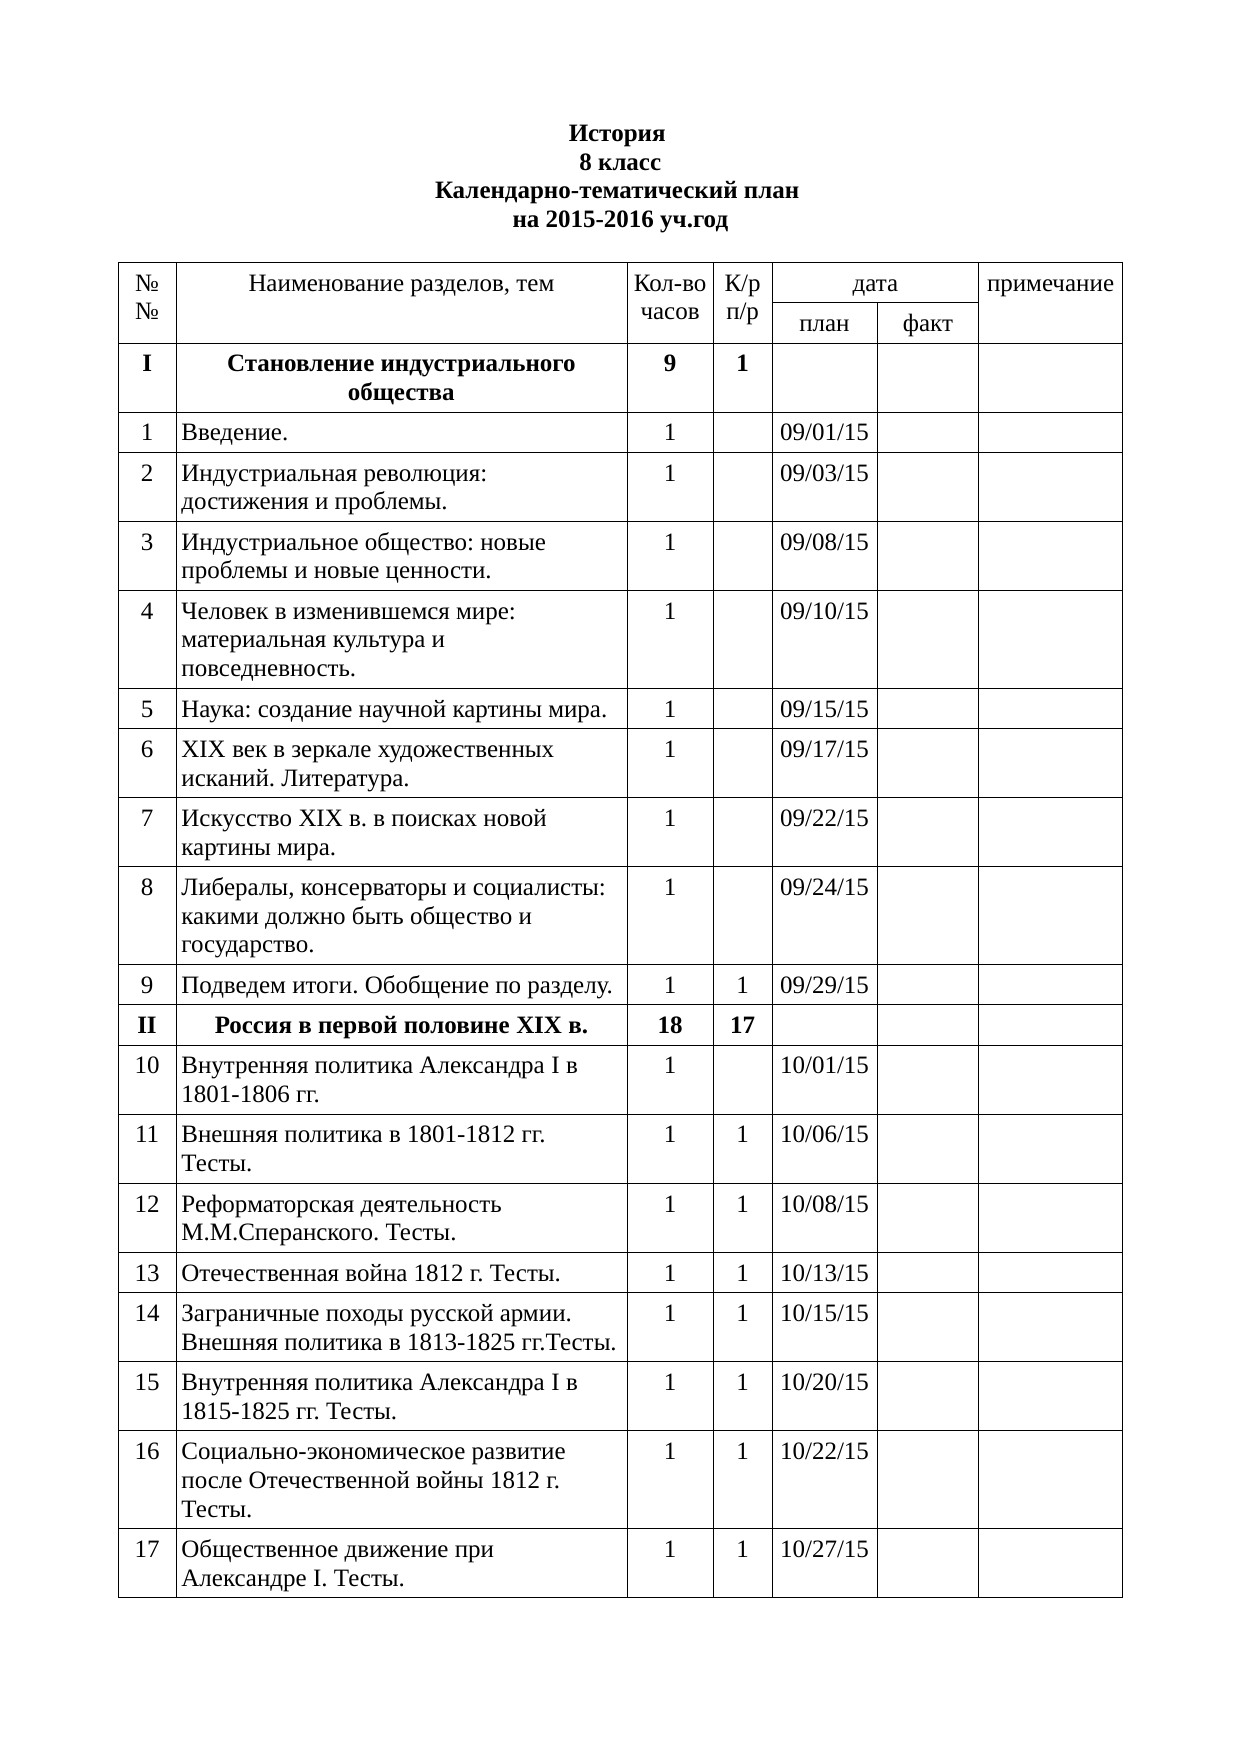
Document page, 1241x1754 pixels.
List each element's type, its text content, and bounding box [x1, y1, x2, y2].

table_cell Либералы, консерваторы и социалисты: какими должно быть общество и государство. [177, 867, 627, 964]
text История [118, 118, 1122, 147]
table_cell [979, 344, 1122, 412]
table_cell 1 [628, 798, 713, 866]
table_cell [714, 1046, 772, 1114]
table_cell 06.10.15 [773, 1115, 877, 1183]
table_cell [878, 867, 978, 964]
table_cell 9 [119, 965, 176, 1004]
table_cell 1 [628, 1362, 713, 1430]
table_cell [878, 689, 978, 728]
table_cell 8 [119, 867, 176, 964]
table_cell 10 [119, 1046, 176, 1114]
text 8 класс [118, 147, 1122, 176]
table_cell Общественное движение при Александре I. Тесты. [177, 1529, 627, 1597]
table_cell 08.09.15 [773, 522, 877, 590]
table_cell [979, 729, 1122, 797]
table_cell [979, 798, 1122, 866]
table_cell [878, 1253, 978, 1292]
table_cell 1 [628, 522, 713, 590]
table_cell 7 [119, 798, 176, 866]
table_cell 13 [119, 1253, 176, 1292]
table_cell Человек в изменившемся мире: материальная культура и повседневность. [177, 591, 627, 688]
table_cell 12 [119, 1184, 176, 1252]
table_cell 1 [714, 1362, 772, 1430]
table_cell 1 [714, 1115, 772, 1183]
table_cell Внутренняя политика Александра I в 1801-1806 гг. [177, 1046, 627, 1114]
table_header К/р п/р [714, 263, 772, 342]
table_cell Становление индустриального общества [177, 344, 627, 412]
table_cell Индустриальное общество: новые проблемы и новые ценности. [177, 522, 627, 590]
table_cell 6 [119, 729, 176, 797]
table_cell Подведем итоги. Обобщение по разделу. [177, 965, 627, 1004]
table_cell [979, 413, 1122, 452]
table_cell Искусство XIX в. в поисках новой картины мира. [177, 798, 627, 866]
table_cell Индустриальная революция: достижения и проблемы. [177, 453, 627, 521]
table_cell 11 [119, 1115, 176, 1183]
table_cell [878, 729, 978, 797]
table_cell I [119, 344, 176, 412]
table_cell Введение. [177, 413, 627, 452]
table_cell 1 [628, 1046, 713, 1114]
table_cell 27.10.15 [773, 1529, 877, 1597]
table_cell II [119, 1005, 176, 1045]
table_cell 5 [119, 689, 176, 728]
table_cell [878, 798, 978, 866]
table_cell 1 [714, 965, 772, 1004]
table_cell [979, 867, 1122, 964]
table_cell 1 [628, 1293, 713, 1361]
table_cell факт [878, 303, 978, 342]
table_cell 17.09.15 [773, 729, 877, 797]
text на 2015-2016 уч.год [118, 204, 1122, 233]
table_cell [979, 1293, 1122, 1361]
table_cell 1 [119, 413, 176, 452]
table_cell [878, 344, 978, 412]
table_cell [979, 1253, 1122, 1292]
table_cell 2 [119, 453, 176, 521]
table_cell 17 [119, 1529, 176, 1597]
table_cell 1 [628, 1529, 713, 1597]
table_cell 16 [119, 1431, 176, 1528]
table_cell [878, 1431, 978, 1528]
table_cell 1 [628, 591, 713, 688]
table_cell [878, 1115, 978, 1183]
table_cell 1 [714, 1293, 772, 1361]
table_header дата [773, 263, 978, 302]
table_cell [878, 1362, 978, 1430]
table_cell [979, 1431, 1122, 1528]
table_cell [878, 1184, 978, 1252]
table_cell [714, 867, 772, 964]
table_cell [979, 522, 1122, 590]
table_cell 22.10.15 [773, 1431, 877, 1528]
table_cell [714, 689, 772, 728]
table_cell [714, 522, 772, 590]
table_cell [878, 1005, 978, 1045]
table_cell [878, 1293, 978, 1361]
table_cell [714, 591, 772, 688]
table_cell 1 [628, 413, 713, 452]
table_cell [979, 689, 1122, 728]
table_cell 9 [628, 344, 713, 412]
table_cell 1 [714, 1431, 772, 1528]
table_cell [878, 413, 978, 452]
table_cell 15 [119, 1362, 176, 1430]
table_cell [979, 1184, 1122, 1252]
table_cell [878, 1529, 978, 1597]
table_cell 14 [119, 1293, 176, 1361]
table_cell план [773, 303, 877, 342]
table_cell [878, 1046, 978, 1114]
table_cell [979, 1005, 1122, 1045]
table_cell [878, 591, 978, 688]
table_header № № [119, 263, 176, 342]
table_cell 1 [628, 1184, 713, 1252]
table_cell 1 [714, 1529, 772, 1597]
table_cell [714, 413, 772, 452]
table_cell [979, 1115, 1122, 1183]
table_cell [979, 1529, 1122, 1597]
table_cell [979, 453, 1122, 521]
table_cell 1 [628, 1115, 713, 1183]
table_cell 1 [628, 729, 713, 797]
table_cell [878, 453, 978, 521]
table_header примечание [979, 263, 1122, 342]
table_cell 01.09.15 [773, 413, 877, 452]
table_cell 1 [628, 1431, 713, 1528]
table_cell 3 [119, 522, 176, 590]
table_cell [714, 453, 772, 521]
table_cell 18 [628, 1005, 713, 1045]
table_cell 22.09.15 [773, 798, 877, 866]
table_header Наименование разделов, тем [177, 263, 627, 342]
table_cell 15.10.15 [773, 1293, 877, 1361]
table_cell 4 [119, 591, 176, 688]
table_cell 10.09.15 [773, 591, 877, 688]
table_cell Реформаторская деятельность М.М.Сперанского. Тесты. [177, 1184, 627, 1252]
table_cell 03.09.15 [773, 453, 877, 521]
table_cell [773, 1005, 877, 1045]
table_cell [979, 1362, 1122, 1430]
table_cell 1 [714, 1253, 772, 1292]
table_cell [979, 965, 1122, 1004]
table_cell 1 [628, 965, 713, 1004]
table_cell 1 [628, 689, 713, 728]
table_cell [714, 798, 772, 866]
table_cell [979, 591, 1122, 688]
table_cell 1 [628, 453, 713, 521]
table_cell [773, 344, 877, 412]
table_cell 13.10.15 [773, 1253, 877, 1292]
table_cell Внешняя политика в 1801-1812 гг. Тесты. [177, 1115, 627, 1183]
table_cell 24.09.15 [773, 867, 877, 964]
table_cell [878, 965, 978, 1004]
table_cell 15.09.15 [773, 689, 877, 728]
table_cell XIX век в зеркале художественных исканий. Литература. [177, 729, 627, 797]
table_cell [979, 1046, 1122, 1114]
table_cell Наука: создание научной картины мира. [177, 689, 627, 728]
table_cell [714, 729, 772, 797]
table_cell 01.10.15 [773, 1046, 877, 1114]
table_cell Социально-экономическое развитие после Отечественной войны 1812 г. Тесты. [177, 1431, 627, 1528]
table_cell 08.10.15 [773, 1184, 877, 1252]
table_cell 1 [714, 1184, 772, 1252]
table_cell Россия в первой половине XIX в. [177, 1005, 627, 1045]
table_cell [878, 522, 978, 590]
table_cell Отечественная война 1812 г. Тесты. [177, 1253, 627, 1292]
table_cell Внутренняя политика Александра I в 1815-1825 гг. Тесты. [177, 1362, 627, 1430]
table_cell 1 [628, 867, 713, 964]
table_cell 29.09.15 [773, 965, 877, 1004]
text Календарно-тематический план [118, 176, 1122, 204]
table_cell Заграничные походы русской армии. Внешняя политика в 1813-1825 гг.Тесты. [177, 1293, 627, 1361]
table_cell 1 [714, 344, 772, 412]
table_header Кол-во часов [628, 263, 713, 342]
table_cell 17 [714, 1005, 772, 1045]
table_cell 1 [628, 1253, 713, 1292]
table_cell 20.10.15 [773, 1362, 877, 1430]
